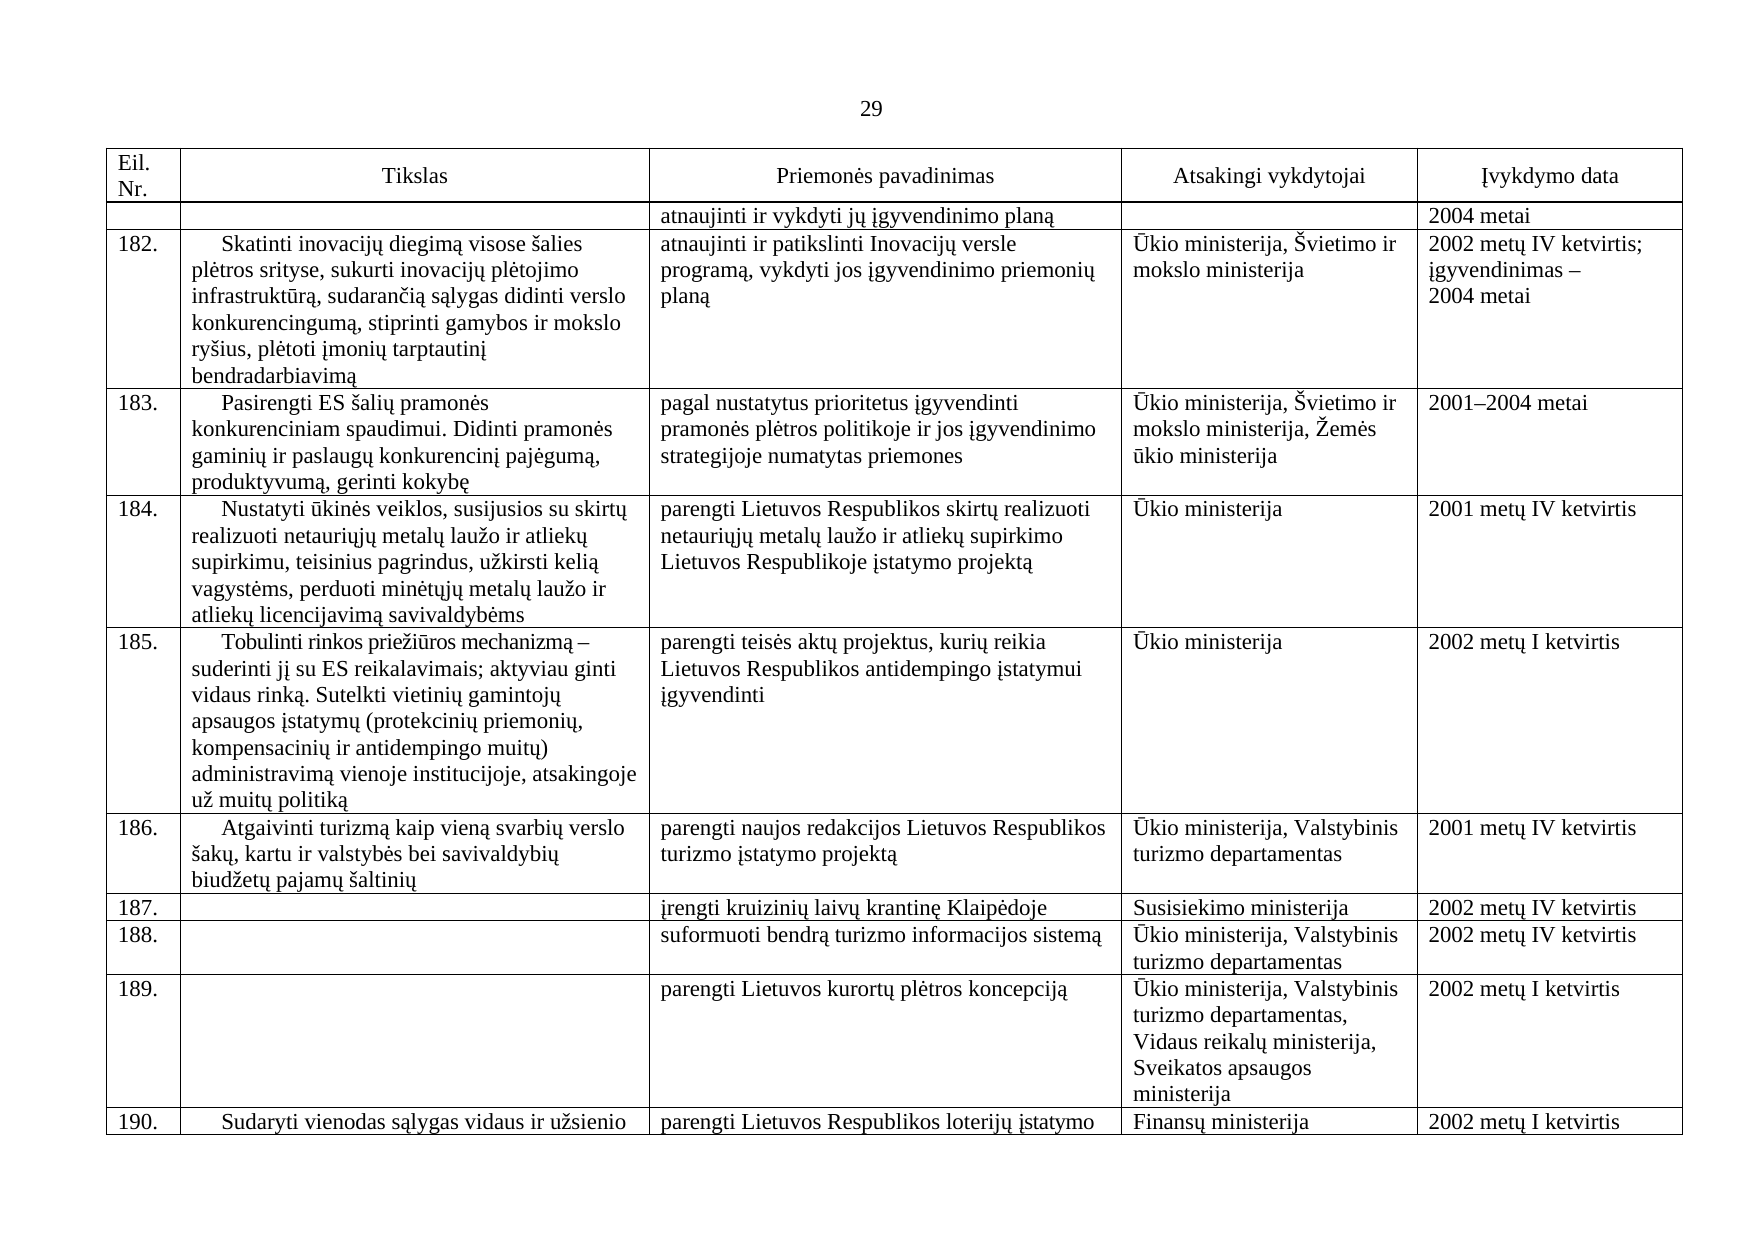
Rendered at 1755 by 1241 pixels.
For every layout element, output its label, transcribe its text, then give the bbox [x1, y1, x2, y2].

table_cell Skatinti inovacijų diegimą visose šalies plėtros srityse, sukurti inovacijų plėtojimo infrastruktūrą, sudarančią sąlygas didinti verslo konkurencingumą, stiprinti gamybos ir mokslo ryšius, plėtoti įmonių tarptautinį bendradarbiavimą [181, 230, 649, 388]
table_cell parengti Lietuvos kurortų plėtros koncepciją [650, 975, 1121, 1107]
table_cell Ūkio ministerija, Valstybinis turizmo departamentas [1122, 814, 1417, 893]
table_cell 2004 metai [1418, 203, 1682, 229]
table_cell 2002 metų I ketvirtis [1418, 1108, 1682, 1134]
table_cell atnaujinti ir vykdyti jų įgyvendinimo planą [650, 203, 1121, 229]
table_header Eil. Nr. [107, 149, 180, 201]
table_cell Nustatyti ūkinės veiklos, susijusios su skirtų realizuoti netauriųjų metalų laužo ir atliekų supirkimu, teisinius pagrindus, užkirsti kelią vagystėms, perduoti minėtųjų metalų laužo ir atliekų licencijavimą savivaldybėms [181, 496, 649, 627]
table_header Tikslas [181, 149, 649, 201]
table_cell parengti Lietuvos Respublikos loterijų įstatymo [650, 1108, 1121, 1134]
table_cell Ūkio ministerija [1122, 496, 1417, 627]
table_cell [107, 814, 180, 893]
table_cell 2001–2004 metai [1418, 389, 1682, 494]
table_cell [107, 628, 180, 813]
table_cell [107, 1108, 180, 1134]
table_cell Ūkio ministerija [1122, 628, 1417, 813]
table_header Priemonės pavadinimas [650, 149, 1121, 201]
table_cell parengti teisės aktų projektus, kurių reikia Lietuvos Respublikos antidempingo įstatymui įgyvendinti [650, 628, 1121, 813]
table_cell 2002 metų IV ketvirtis; įgyvendinimas – 2004 metai [1418, 230, 1682, 388]
table_cell 2002 metų IV ketvirtis [1418, 894, 1682, 920]
table_cell 2002 metų IV ketvirtis [1418, 921, 1682, 974]
table_cell suformuoti bendrą turizmo informacijos sistemą [650, 921, 1121, 974]
table_cell 2002 metų I ketvirtis [1418, 628, 1682, 813]
table_cell [181, 921, 649, 974]
table_cell 2002 metų I ketvirtis [1418, 975, 1682, 1107]
table_cell 2001 metų IV ketvirtis [1418, 496, 1682, 627]
table_cell [1122, 203, 1417, 229]
table_cell 2001 metų IV ketvirtis [1418, 814, 1682, 893]
table_cell Susisiekimo ministerija [1122, 894, 1417, 920]
table_cell [181, 975, 649, 1107]
table_cell Finansų ministerija [1122, 1108, 1417, 1134]
table_cell [107, 230, 180, 388]
table_cell Ūkio ministerija, Švietimo ir mokslo ministerija, Žemės ūkio ministerija [1122, 389, 1417, 494]
table_cell Tobulinti rinkos priežiūros mechanizmą – suderinti jį su ES reikalavimais; aktyviau ginti vidaus rinką. Sutelkti vietinių gamintojų apsaugos įstatymų (protekcinių priemonių, kompensacinių ir antidempingo muitų) administravimą vienoje institucijoje, atsakingoje už muitų politiką [181, 628, 649, 813]
table_cell Ūkio ministerija, Valstybinis turizmo departamentas [1122, 921, 1417, 974]
table_cell pagal nustatytus prioritetus įgyvendinti pramonės plėtros politikoje ir jos įgyvendinimo strategijoje numatytas priemones [650, 389, 1121, 494]
table_cell parengti naujos redakcijos Lietuvos Respublikos turizmo įstatymo projektą [650, 814, 1121, 893]
table_cell [107, 496, 180, 627]
table_cell atnaujinti ir patikslinti Inovacijų versle programą, vykdyti jos įgyvendinimo priemonių planą [650, 230, 1121, 388]
table_cell Sudaryti vienodas sąlygas vidaus ir užsienio [181, 1108, 649, 1134]
table_cell parengti Lietuvos Respublikos skirtų realizuoti netauriųjų metalų laužo ir atliekų supirkimo Lietuvos Respublikoje įstatymo projektą [650, 496, 1121, 627]
table_cell Pasirengti ES šalių pramonės konkurenciniam spaudimui. Didinti pramonės gaminių ir paslaugų konkurencinį pajėgumą, produktyvumą, gerinti kokybę [181, 389, 649, 494]
table_cell [107, 975, 180, 1107]
table_cell Ūkio ministerija, Valstybinis turizmo departamentas, Vidaus reikalų ministerija, Sveikatos apsaugos ministerija [1122, 975, 1417, 1107]
table_cell [107, 894, 180, 920]
table_cell [107, 921, 180, 974]
table_cell [107, 203, 180, 229]
table_cell [181, 203, 649, 229]
table_cell Atgaivinti turizmą kaip vieną svarbių verslo šakų, kartu ir valstybės bei savivaldybių biudžetų pajamų šaltinių [181, 814, 649, 893]
table_header Atsakingi vykdytojai [1122, 149, 1417, 201]
table_cell įrengti kruizinių laivų krantinę Klaipėdoje [650, 894, 1121, 920]
table_cell [107, 389, 180, 494]
table_cell Ūkio ministerija, Švietimo ir mokslo ministerija [1122, 230, 1417, 388]
table_cell [181, 894, 649, 920]
table_header Įvykdymo data [1418, 149, 1682, 201]
